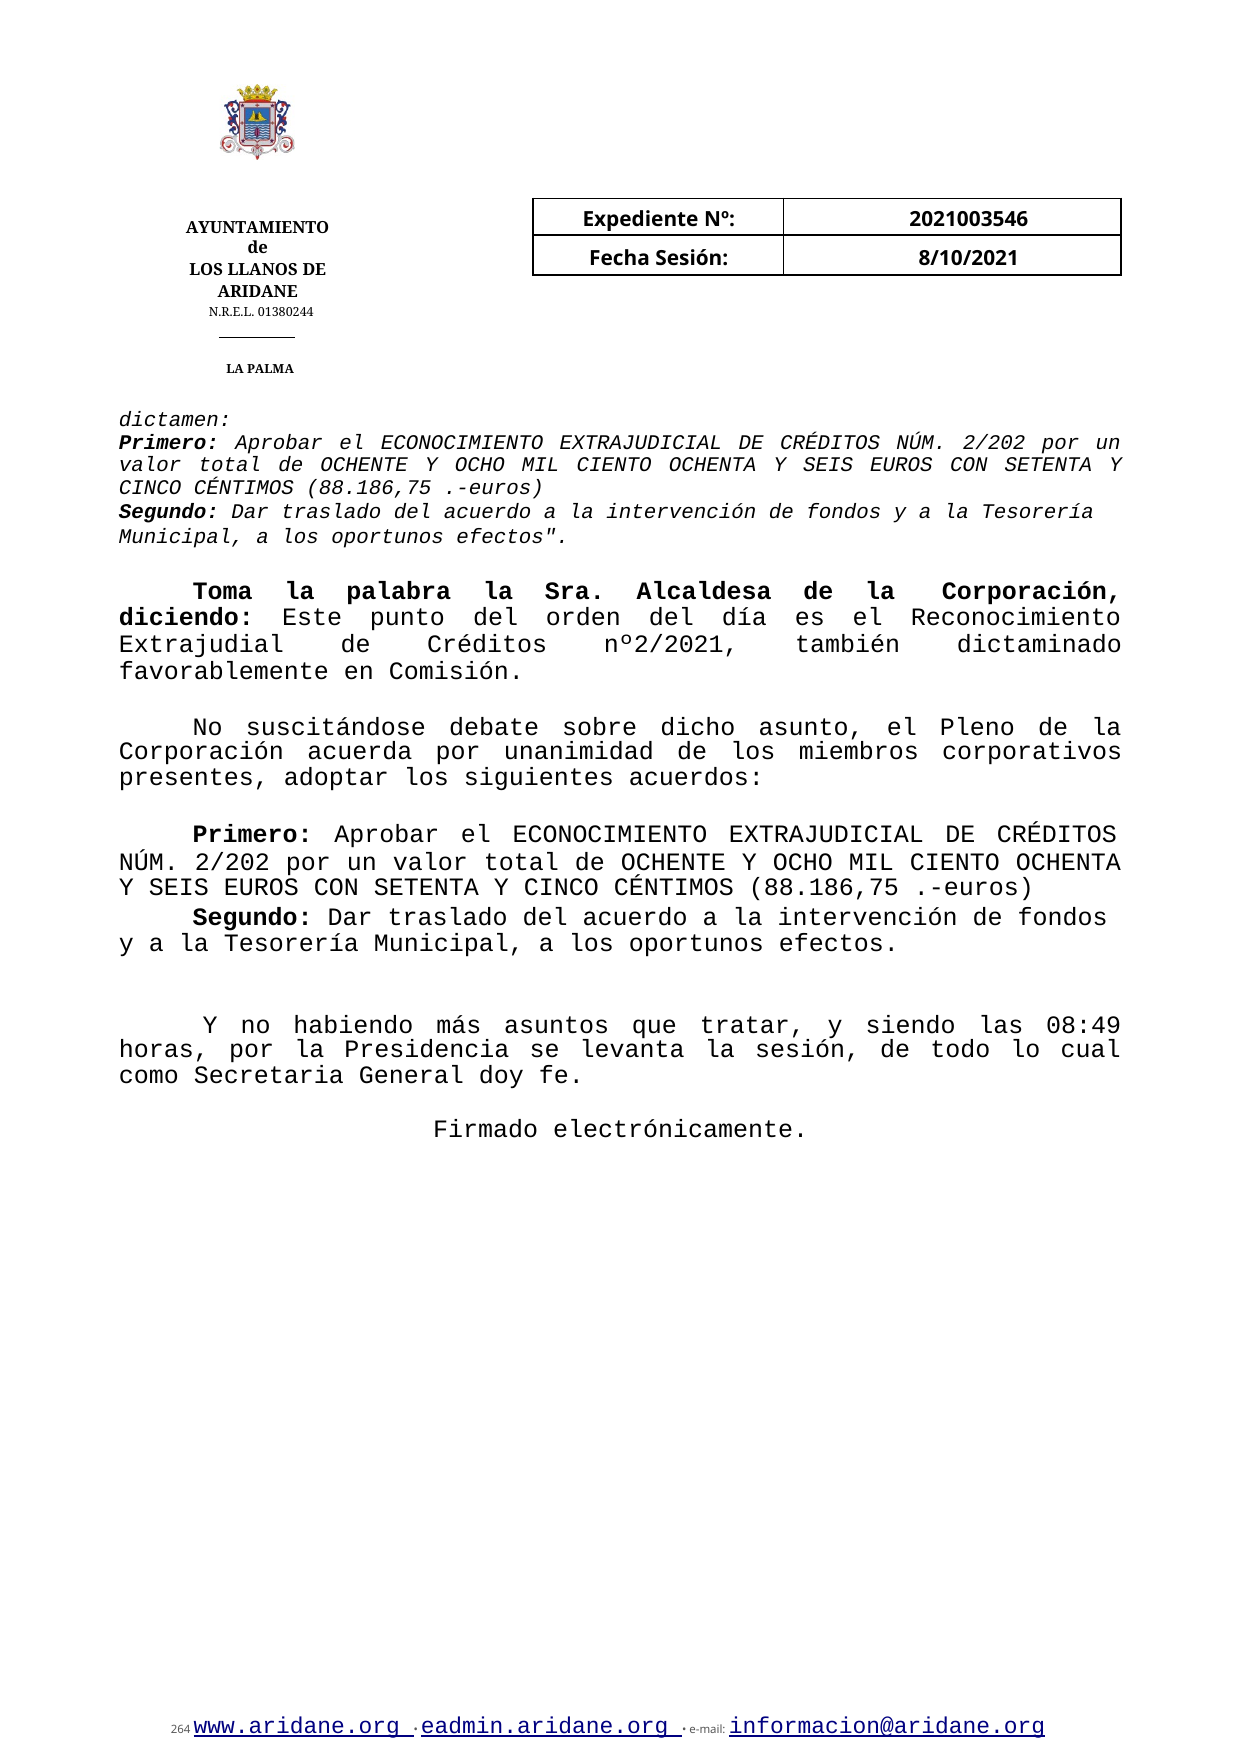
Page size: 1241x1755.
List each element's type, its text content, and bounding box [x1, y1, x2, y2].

text Primero: Aprobar el ECONOCIMIENTO EXTRAJUDICIAL DE CRÉDITOS NÚM. 2/202 por un valor total de OCHENTE Y OCHO MIL CIENTO OCHENTA Y SEIS EUROS CON SETENTA Y CINCO CÉNTIMOS (88.186,75 .-euros) [119, 431, 1122, 500]
table_header 2021003546 [784, 199, 1120, 234]
text Segundo: Dar traslado del acuerdo a la intervención de fondos y a la Tesorería Municipal, a los oportunos efectos. [119, 904, 1108, 958]
text de [151, 237, 364, 257]
table_cell 8/10/2021 [784, 236, 1120, 274]
text Y no habiendo más asuntos que tratar, y siendo las 08:49 horas, por la Presidencia se levanta la sesión, de todo lo cual como Secretaria General doy fe. [119, 1012, 1122, 1091]
text Firmado electrónicamente. [151, 1117, 1090, 1145]
text AYUNTAMIENTO [150, 217, 364, 237]
table_cell Fecha Sesión: [534, 236, 783, 274]
text LOS LLANOS DE ARIDANE [151, 257, 364, 303]
text dictamen: [119, 408, 1174, 431]
table_header Expediente Nº: [534, 199, 783, 234]
text N.R.E.L. 01380244 [208, 303, 1174, 320]
text Primero: Aprobar el ECONOCIMIENTO EXTRAJUDICIAL DE CRÉDITOS [192, 820, 1174, 848]
text Segundo: Dar traslado del acuerdo a la intervención de fondos y a la Tesorería Municipal, a los oportunos efectos". [119, 501, 1096, 550]
text No suscitándose debate sobre dicho asunto, el Pleno de la Corporación acuerda por unanimidad de los miembros corporativos presentes, adoptar los siguientes acuerdos: [119, 714, 1122, 793]
text LA PALMA [226, 362, 1174, 377]
text Toma la palabra la Sra. Alcaldesa de la Corporación, diciendo: Este punto del orden del día es el Reconocimiento Extrajudial de Créditos nº2/2021, también dictaminado favorablemente en Comisión. [119, 578, 1122, 687]
text NÚM. 2/202 por un valor total de OCHENTE Y OCHO MIL CIENTO OCHENTA Y SEIS EUROS CON SETENTA Y CINCO CÉNTIMOS (88.186,75 .-euros) [119, 848, 1122, 903]
